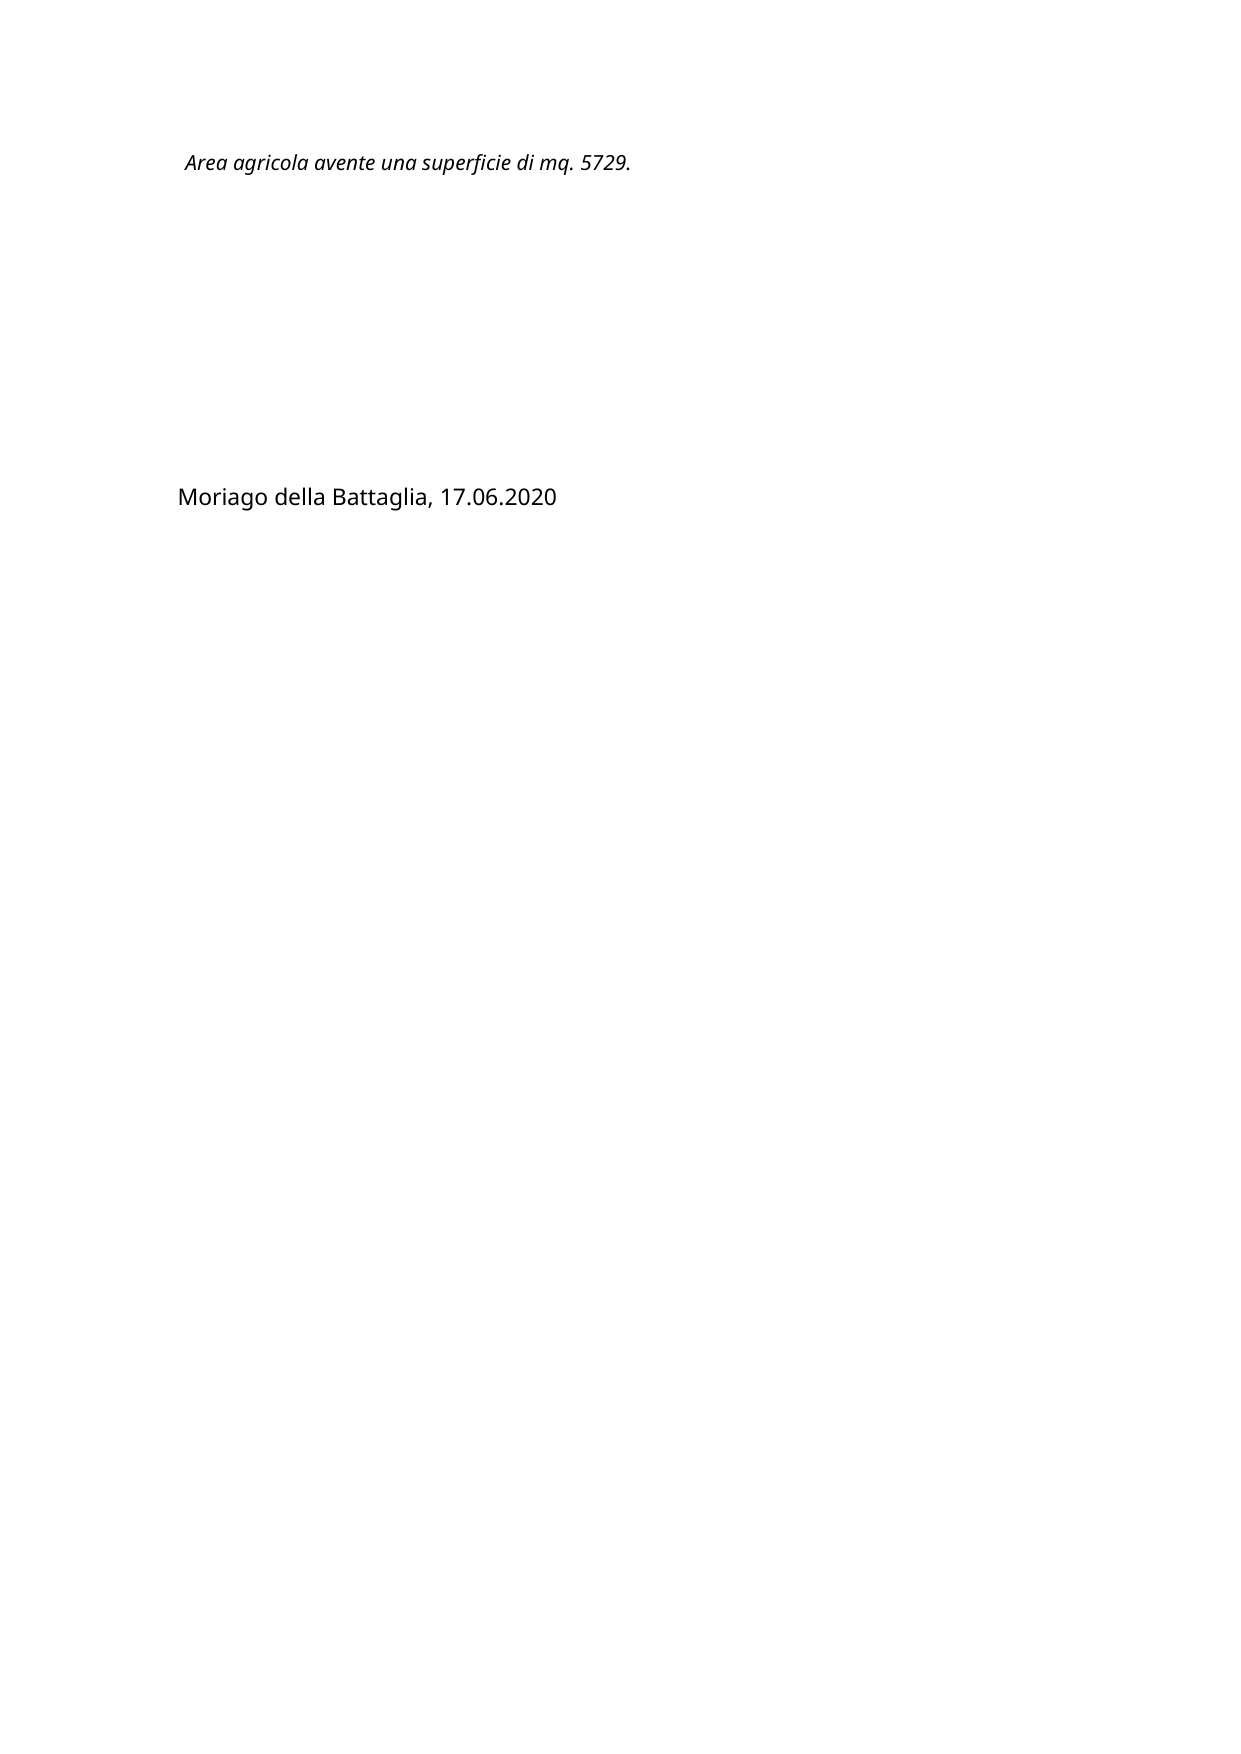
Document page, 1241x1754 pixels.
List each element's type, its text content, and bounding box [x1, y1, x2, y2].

text Moriago della Battaglia, 17.06.2020 [118, 481, 1033, 513]
text Area agricola avente una superficie di mq. 5729. [185, 148, 1033, 176]
